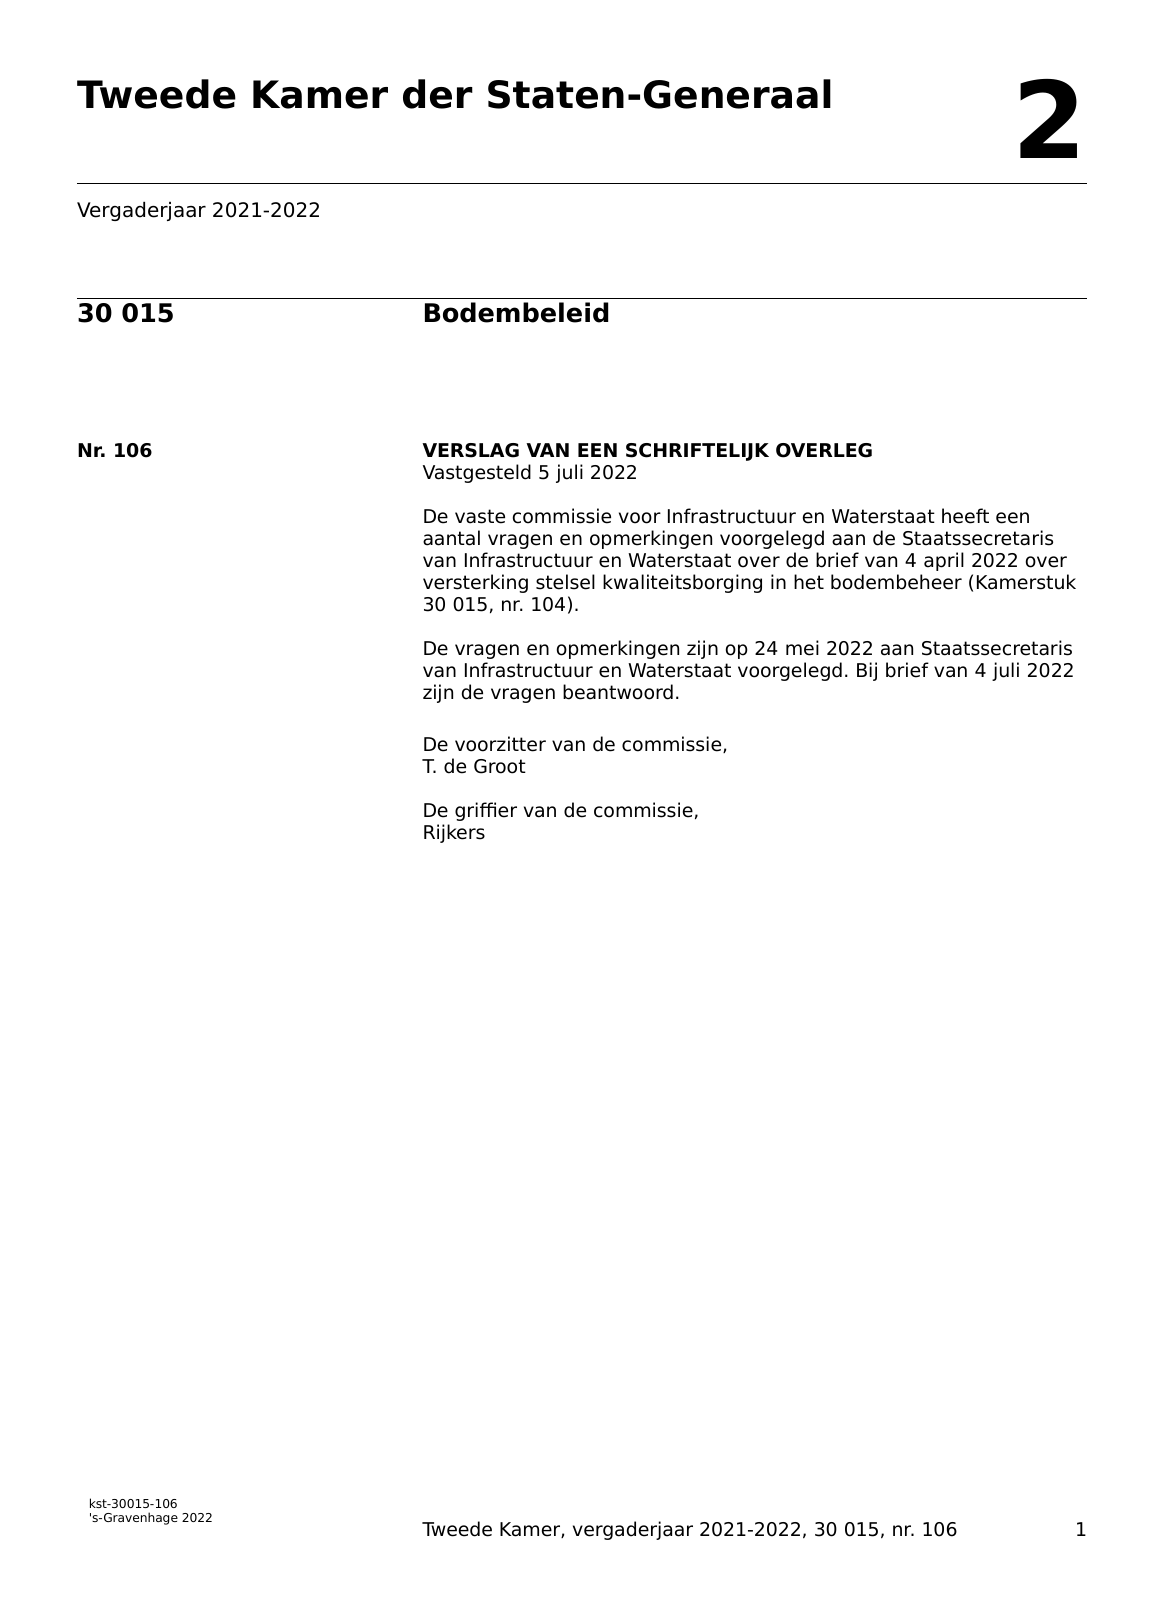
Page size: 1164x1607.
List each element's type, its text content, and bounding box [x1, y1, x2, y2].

text 's-Gravenhage 2022 [88, 1511, 323, 1525]
table_cell Vergaderjaar 2021-2022 [77, 184, 1087, 298]
text kst-30015-106 [88, 1497, 323, 1511]
text De voorzitter van de commissie, T. de Groot [422, 734, 1087, 778]
subtitle 30 015 Bodembeleid [77, 299, 1087, 329]
text De vragen en opmerkingen zijn op 24 mei 2022 aan Staatssecretaris van Infrastructuur en Waterstaat voorgelegd. Bij brief van 4 juli 2022 zijn de vragen beantwoord. [422, 638, 1087, 704]
text De griffier van de commissie, Rijkers [422, 800, 1087, 844]
table_header Tweede Kamer der Staten-Generaal [77, 59, 886, 183]
text De vaste commissie voor Infrastructuur en Waterstaat heeft een aantal vragen en opmerkingen voorgelegd aan de Staatssecretaris van Infrastructuur en Waterstaat over de brief van 4 april 2022 over versterking stelsel kwaliteitsborging in het bodembeheer (Kamerstuk 30 015, nr. 104). [422, 506, 1087, 616]
text Vastgesteld 5 juli 2022 [422, 462, 1087, 484]
table_header 2 [886, 59, 1087, 183]
subtitle Nr. 106 VERSLAG VAN EEN SCHRIFTELIJK OVERLEG [77, 440, 1087, 462]
